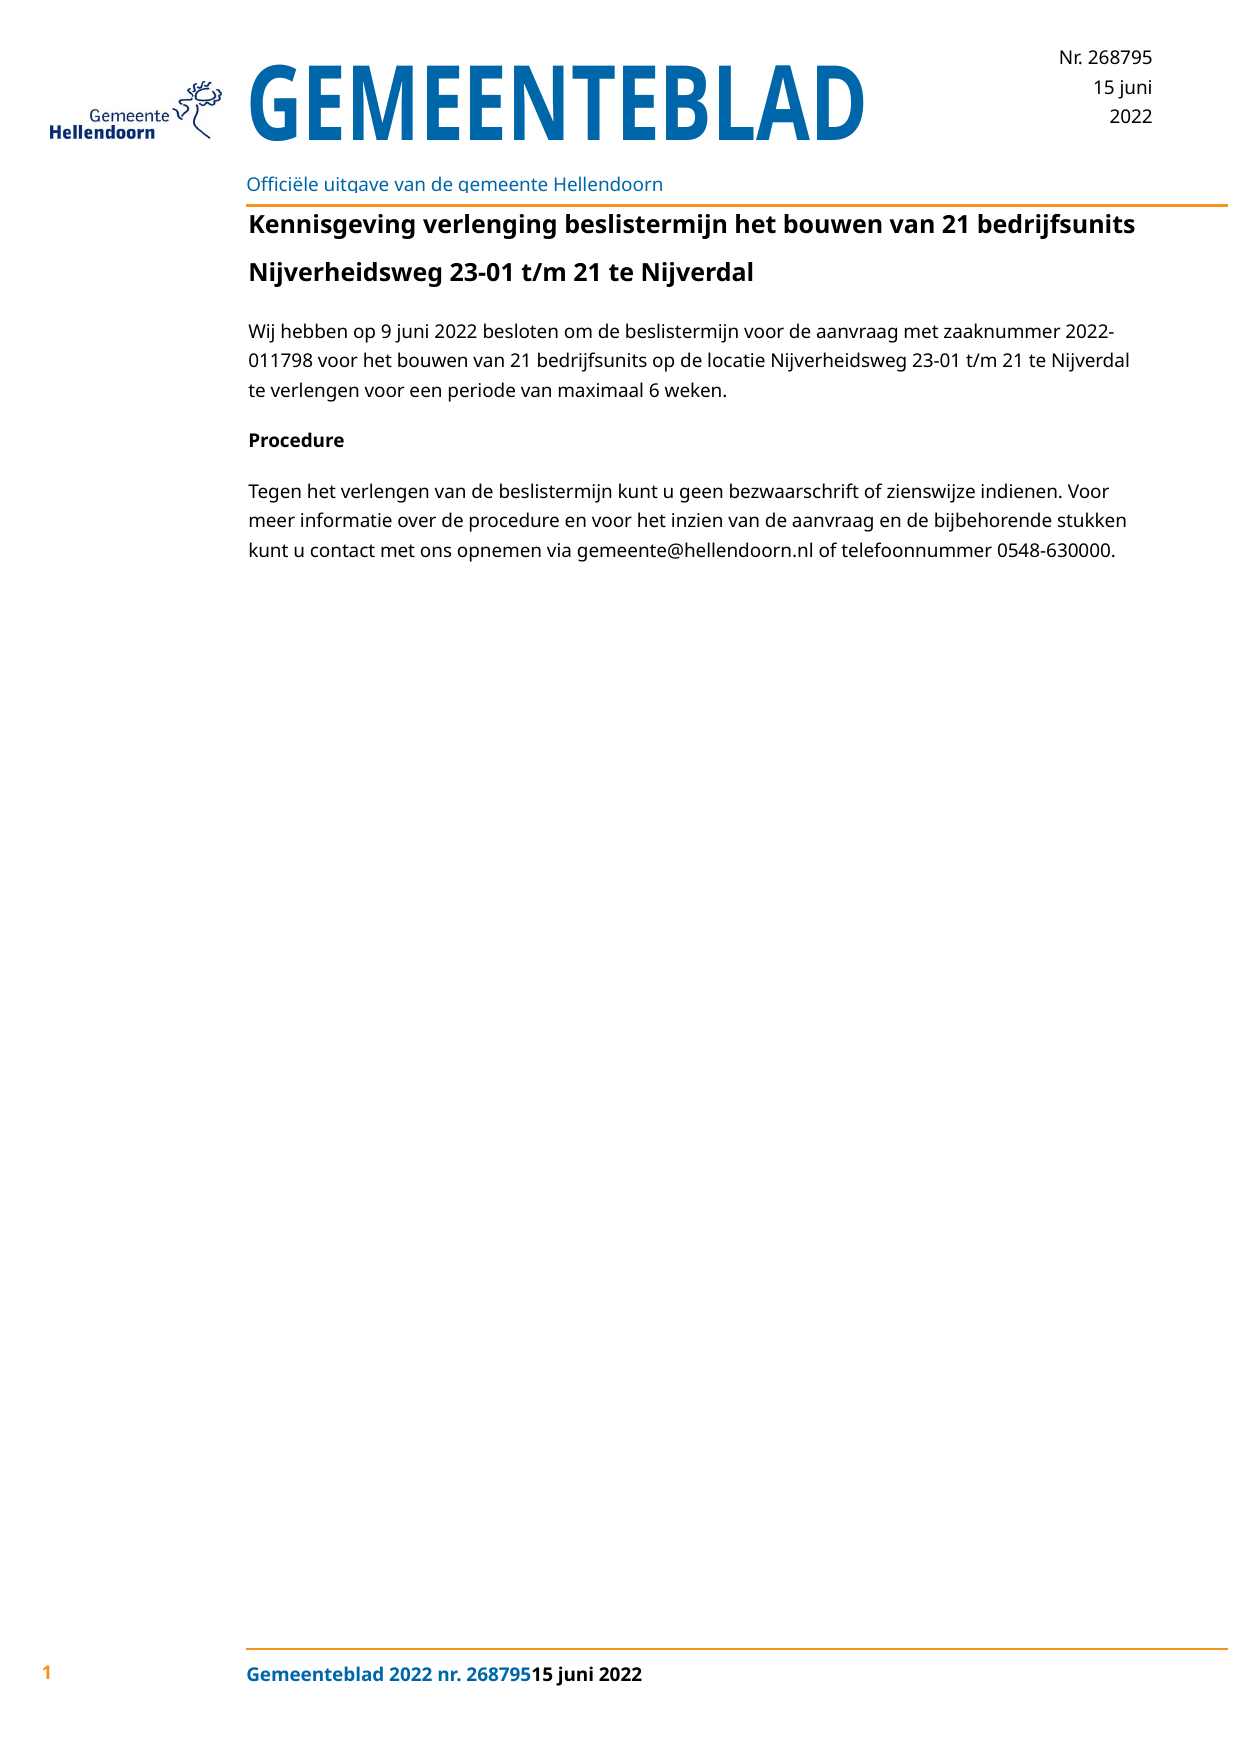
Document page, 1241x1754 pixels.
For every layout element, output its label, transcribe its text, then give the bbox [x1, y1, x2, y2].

text Tegen het verlengen van de beslistermijn kunt u geen bezwaarschrift of zienswijze indienen. Voor meer informatie over de procedure en voor het inzien van de aanvraag en de bijbehorende stukken kunt u contact met ons opnemen via gemeente@hellendoorn.nl of telefoonnummer 0548-630000. [248, 478, 1152, 563]
picture [41, 47, 231, 172]
text Wij hebben op 9 juni 2022 besloten om de beslistermijn voor de aanvraag met zaaknummer 2022-011798 voor het bouwen van 21 bedrijfsunits op de locatie Nijverheidsweg 23-01 t/m 21 te Nijverdal te verlengen voor een periode van maximaal 6 weken. [248, 318, 1152, 403]
text Kennisgeving verlenging beslistermijn het bouwen van 21 bedrijfsunits Nijverheidsweg 23-01 t/m 21 te Nijverdal [248, 207, 1152, 288]
text Procedure [248, 427, 1152, 453]
